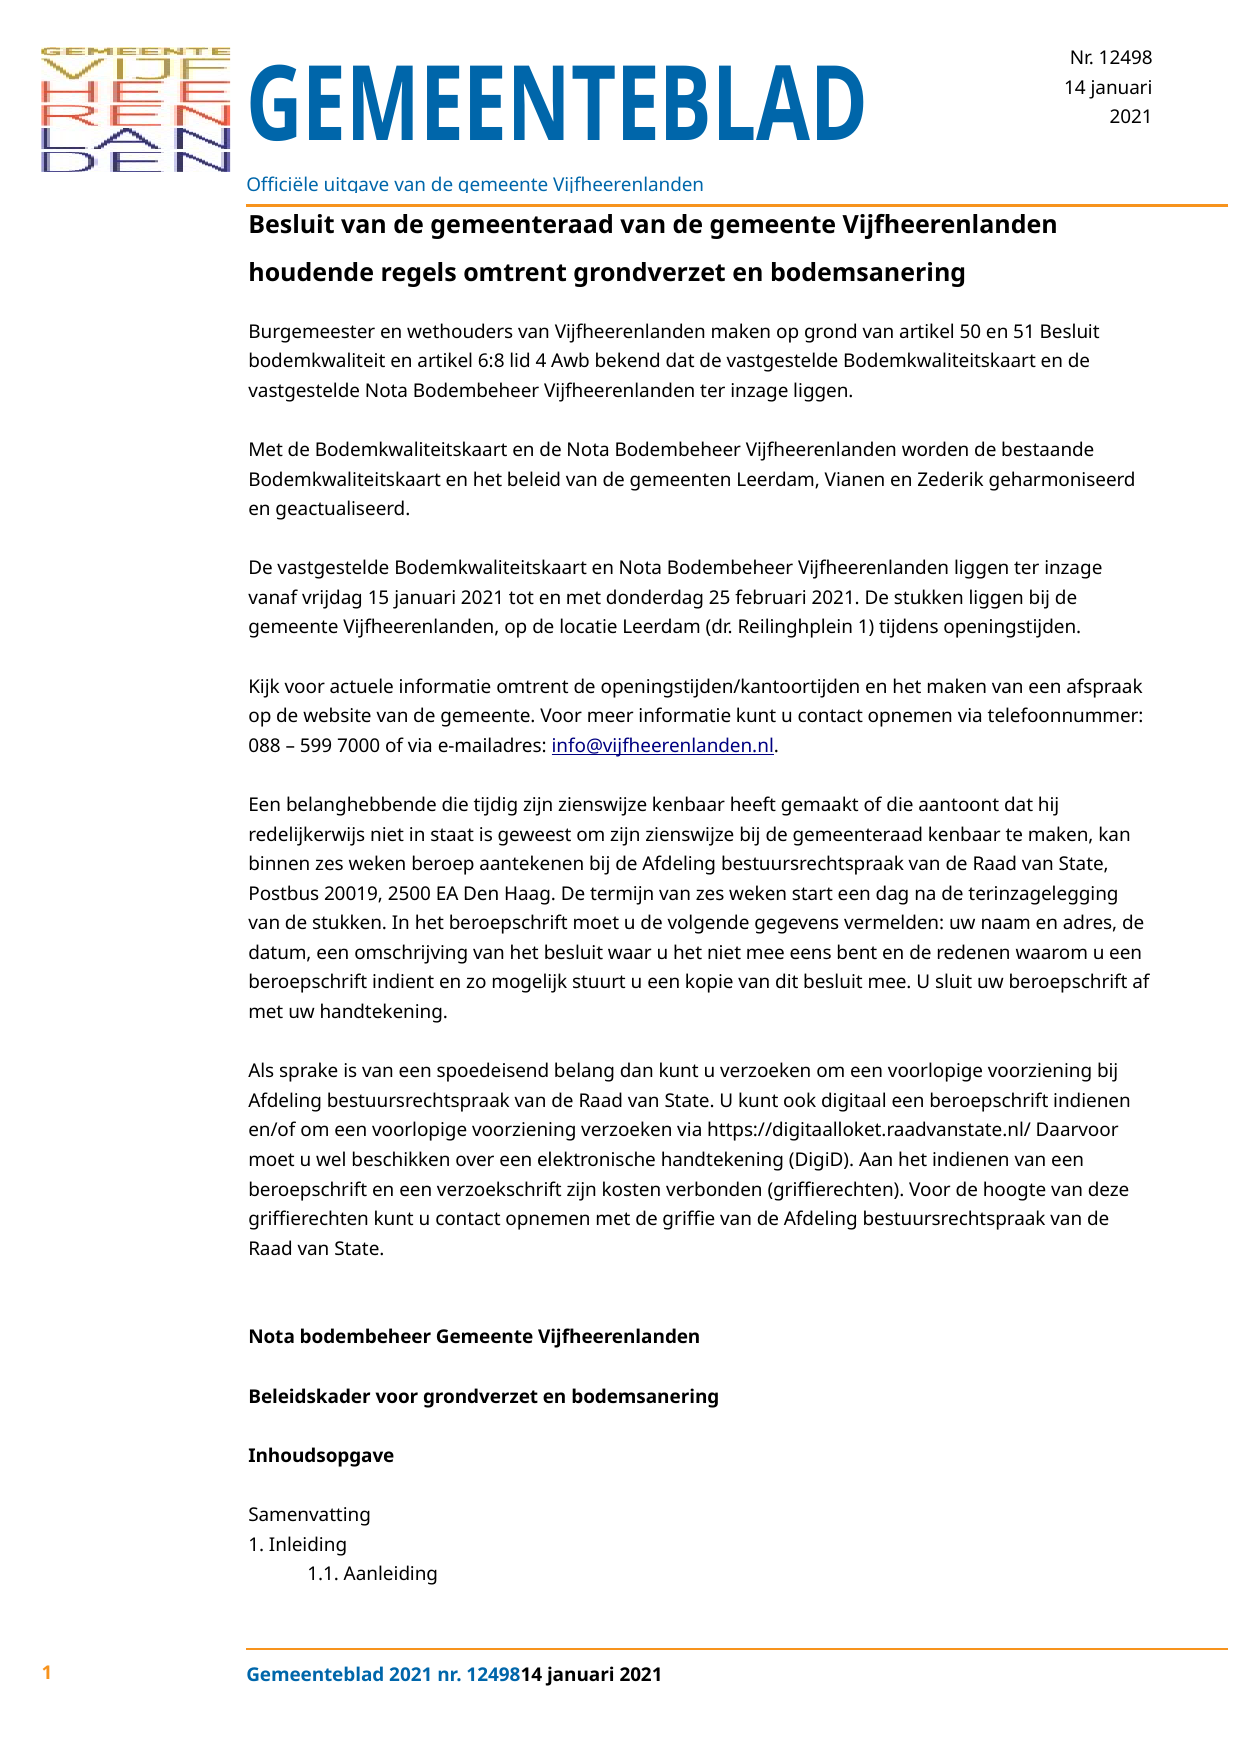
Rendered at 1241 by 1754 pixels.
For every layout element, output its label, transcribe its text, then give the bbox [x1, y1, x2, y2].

text Besluit van de gemeenteraad van de gemeente Vijfheerenlanden houdende regels omtrent grondverzet en bodemsanering [248, 207, 1152, 288]
list 1.1. Aanleiding [248, 1560, 1152, 1586]
text Beleidskader voor grondverzet en bodemsanering [248, 1383, 1152, 1409]
text 1. Inleiding [248, 1531, 1152, 1557]
text Samenvatting [248, 1501, 1152, 1527]
text Als sprake is van een spoedeisend belang dan kunt u verzoeken om een voorlopige voorziening bij Afdeling bestuursrechtspraak van de Raad van State. U kunt ook digitaal een beroepschrift indienen en/of om een voorlopige voorziening verzoeken via https://digitaalloket.raadvanstate.nl/ Daarvoor moet u wel beschikken over een elektronische handtekening (DigiD). Aan het indienen van een beroepschrift en een verzoekschrift zijn kosten verbonden (griffierechten). Voor de hoogte van deze griffierechten kunt u contact opnemen met de griffie van de Afdeling bestuursrechtspraak van de Raad van State. [248, 1057, 1152, 1261]
picture [41, 47, 231, 172]
text Een belanghebbende die tijdig zijn zienswijze kenbaar heeft gemaakt of die aantoont dat hij redelijkerwijs niet in staat is geweest om zijn zienswijze bij de gemeenteraad kenbaar te maken, kan binnen zes weken beroep aantekenen bij de Afdeling bestuursrechtspraak van de Raad van State, Postbus 20019, 2500 EA Den Haag. De termijn van zes weken start een dag na de terinzagelegging van de stukken. In het beroepschrift moet u de volgende gegevens vermelden: uw naam en adres, de datum, een omschrijving van het besluit waar u het niet mee eens bent en de redenen waarom u een beroepschrift indient en zo mogelijk stuurt u een kopie van dit besluit mee. U sluit uw beroepschrift af met uw handtekening. [248, 791, 1152, 1024]
text Nota bodembeheer Gemeente Vijfheerenlanden [248, 1324, 1152, 1349]
text Inhoudsopgave [248, 1442, 1152, 1468]
text Kijk voor actuele informatie omtrent de openingstijden/kantoortijden en het maken van een afspraak op de website van de gemeente. Voor meer informatie kunt u contact opnemen via telefoonnummer: 088 – 599 7000 of via e-mailadres: info@vijfheerenlanden.nl. [248, 673, 1152, 758]
text Burgemeester en wethouders van Vijfheerenlanden maken op grond van artikel 50 en 51 Besluit bodemkwaliteit en artikel 6:8 lid 4 Awb bekend dat de vastgestelde Bodemkwaliteitskaart en de vastgestelde Nota Bodembeheer Vijfheerenlanden ter inzage liggen. [248, 318, 1152, 403]
text Met de Bodemkwaliteitskaart en de Nota Bodembeheer Vijfheerenlanden worden de bestaande Bodemkwaliteitskaart en het beleid van de gemeenten Leerdam, Vianen en Zederik geharmoniseerd en geactualiseerd. [248, 436, 1152, 521]
text De vastgestelde Bodemkwaliteitskaart en Nota Bodembeheer Vijfheerenlanden liggen ter inzage vanaf vrijdag 15 januari 2021 tot en met donderdag 25 februari 2021. De stukken liggen bij de gemeente Vijfheerenlanden, op de locatie Leerdam (dr. Reilinghplein 1) tijdens openingstijden. [248, 554, 1152, 639]
